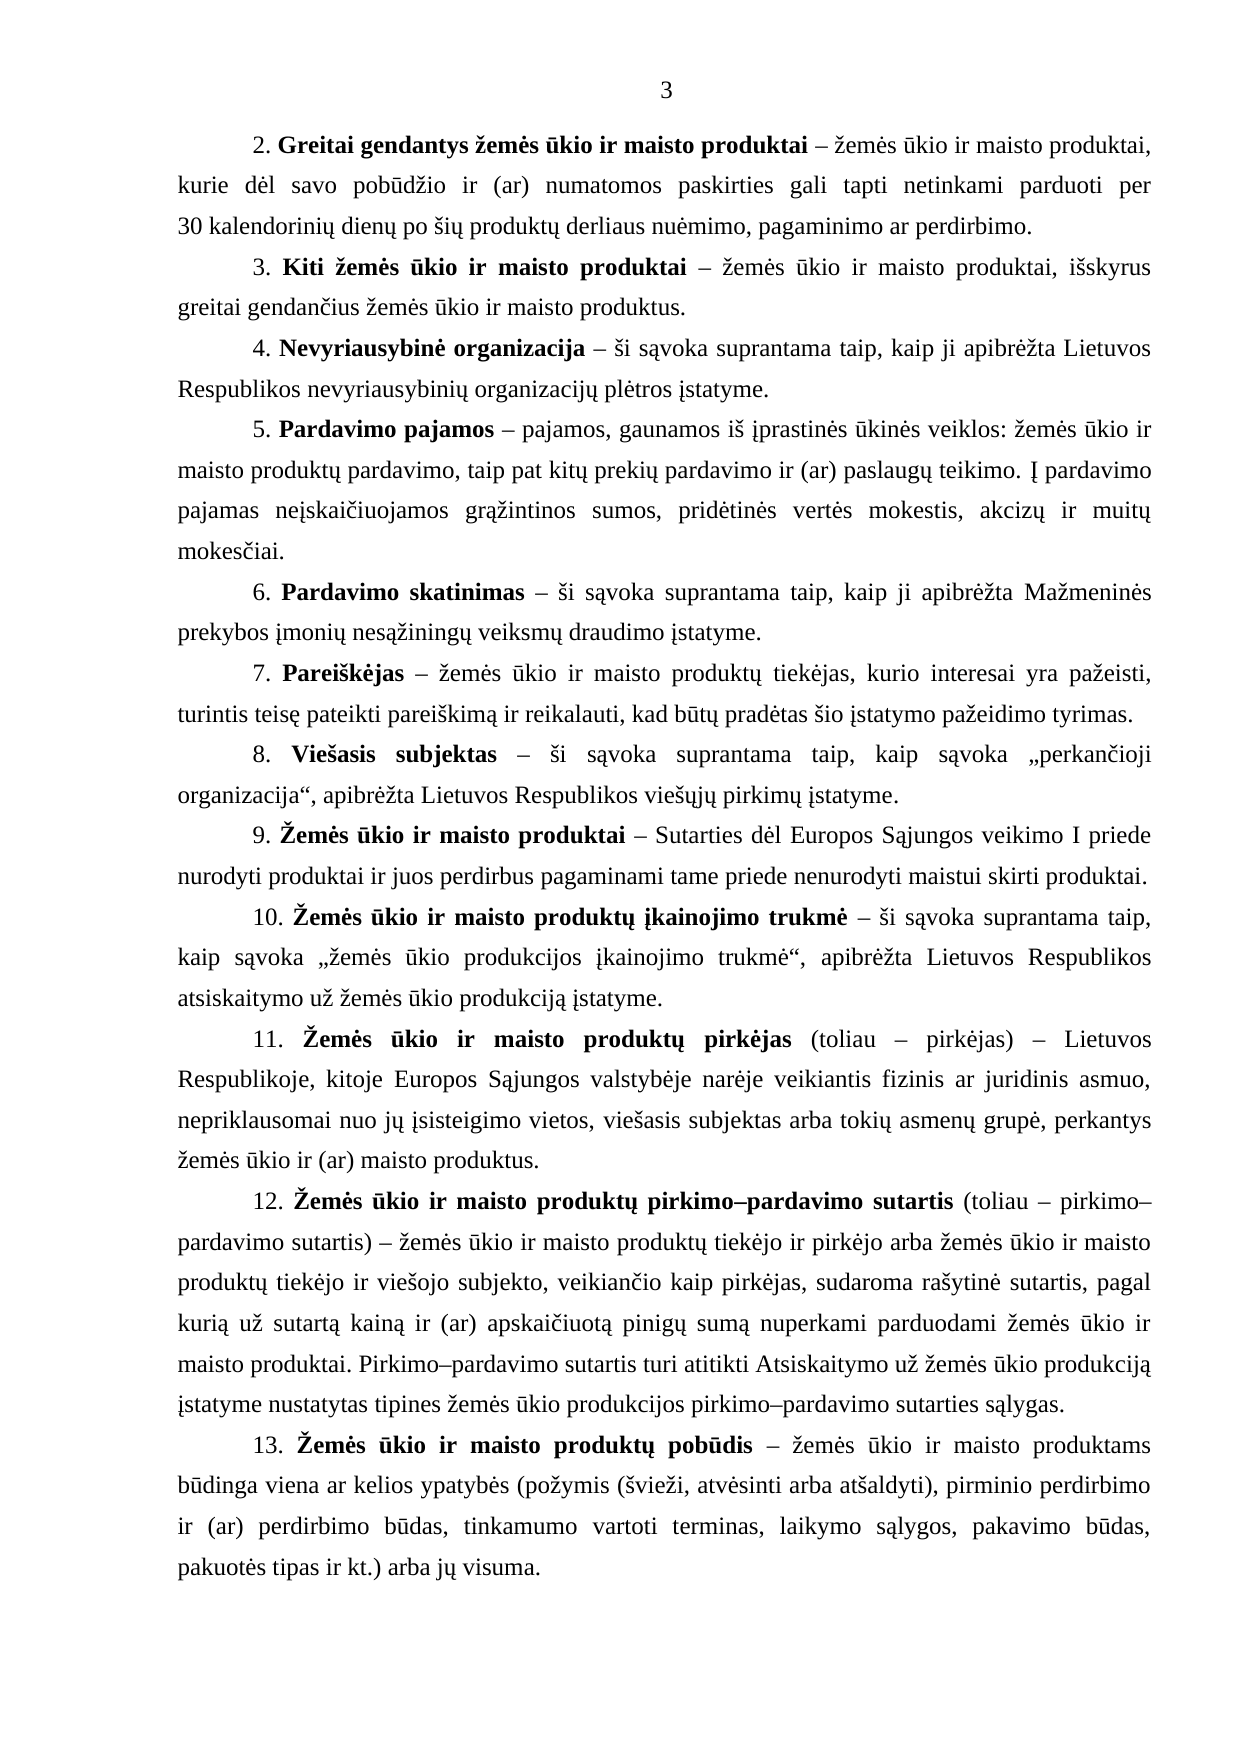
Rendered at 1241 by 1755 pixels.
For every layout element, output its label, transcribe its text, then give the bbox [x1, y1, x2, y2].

text 2. Greitai gendantys žemės ūkio ir maisto produktai – žemės ūkio ir maisto produktai, kurie dėl savo pobūdžio ir (ar) numatomos paskirties gali tapti netinkami parduoti per 30 kalendorinių dienų po šių produktų derliaus nuėmimo, pagaminimo ar perdirbimo. [177, 118, 1152, 240]
text 8. Viešasis subjektas – ši sąvoka suprantama taip, kaip sąvoka „perkančioji organizacija“, apibrėžta Lietuvos Respublikos viešųjų pirkimų įstatyme. [177, 727, 1152, 809]
text 6. Pardavimo skatinimas – ši sąvoka suprantama taip, kaip ji apibrėžta Mažmeninės prekybos įmonių nesąžiningų veiksmų draudimo įstatyme. [177, 565, 1152, 646]
text 3. Kiti žemės ūkio ir maisto produktai – žemės ūkio ir maisto produktai, išskyrus greitai gendančius žemės ūkio ir maisto produktus. [177, 240, 1152, 321]
text 7. Pareiškėjas – žemės ūkio ir maisto produktų tiekėjas, kurio interesai yra pažeisti, turintis teisę pateikti pareiškimą ir reikalauti, kad būtų pradėtas šio įstatymo pažeidimo tyrimas. [177, 646, 1152, 727]
text 9. Žemės ūkio ir maisto produktai – Sutarties dėl Europos Sąjungos veikimo I priede nurodyti produktai ir juos perdirbus pagaminami tame priede nenurodyti maistui skirti produktai. [177, 809, 1152, 890]
text 11. Žemės ūkio ir maisto produktų pirkėjas (toliau – pirkėjas) – Lietuvos Respublikoje, kitoje Europos Sąjungos valstybėje narėje veikiantis fizinis ar juridinis asmuo, nepriklausomai nuo jų įsisteigimo vietos, viešasis subjektas arba tokių asmenų grupė, perkantys žemės ūkio ir (ar) maisto produktus. [177, 1012, 1152, 1174]
text 10. Žemės ūkio ir maisto produktų įkainojimo trukmė – ši sąvoka suprantama taip, kaip sąvoka „žemės ūkio produkcijos įkainojimo trukmė“, apibrėžta Lietuvos Respublikos atsiskaitymo už žemės ūkio produkciją įstatyme. [177, 890, 1152, 1012]
text 13. Žemės ūkio ir maisto produktų pobūdis – žemės ūkio ir maisto produktams būdinga viena ar kelios ypatybės (požymis (švieži, atvėsinti arba atšaldyti), pirminio perdirbimo ir (ar) perdirbimo būdas, tinkamumo vartoti terminas, laikymo sąlygos, pakavimo būdas, pakuotės tipas ir kt.) arba jų visuma. [177, 1418, 1152, 1581]
text 5. Pardavimo pajamos – pajamos, gaunamos iš įprastinės ūkinės veiklos: žemės ūkio ir maisto produktų pardavimo, taip pat kitų prekių pardavimo ir (ar) paslaugų teikimo. Į pardavimo pajamas neįskaičiuojamos grąžintinos sumos, pridėtinės vertės mokestis, akcizų ir muitų mokesčiai. [177, 402, 1152, 565]
text 12. Žemės ūkio ir maisto produktų pirkimo–pardavimo sutartis (toliau – pirkimo–pardavimo sutartis) – žemės ūkio ir maisto produktų tiekėjo ir pirkėjo arba žemės ūkio ir maisto produktų tiekėjo ir viešojo subjekto, veikiančio kaip pirkėjas, sudaroma rašytinė sutartis, pagal kurią už sutartą kainą ir (ar) apskaičiuotą pinigų sumą nuperkami parduodami žemės ūkio ir maisto produktai. Pirkimo–pardavimo sutartis turi atitikti Atsiskaitymo už žemės ūkio produkciją įstatyme nustatytas tipines žemės ūkio produkcijos pirkimo–pardavimo sutarties sąlygas. [177, 1174, 1152, 1418]
text 4. Nevyriausybinė organizacija – ši sąvoka suprantama taip, kaip ji apibrėžta Lietuvos Respublikos nevyriausybinių organizacijų plėtros įstatyme. [177, 321, 1152, 402]
